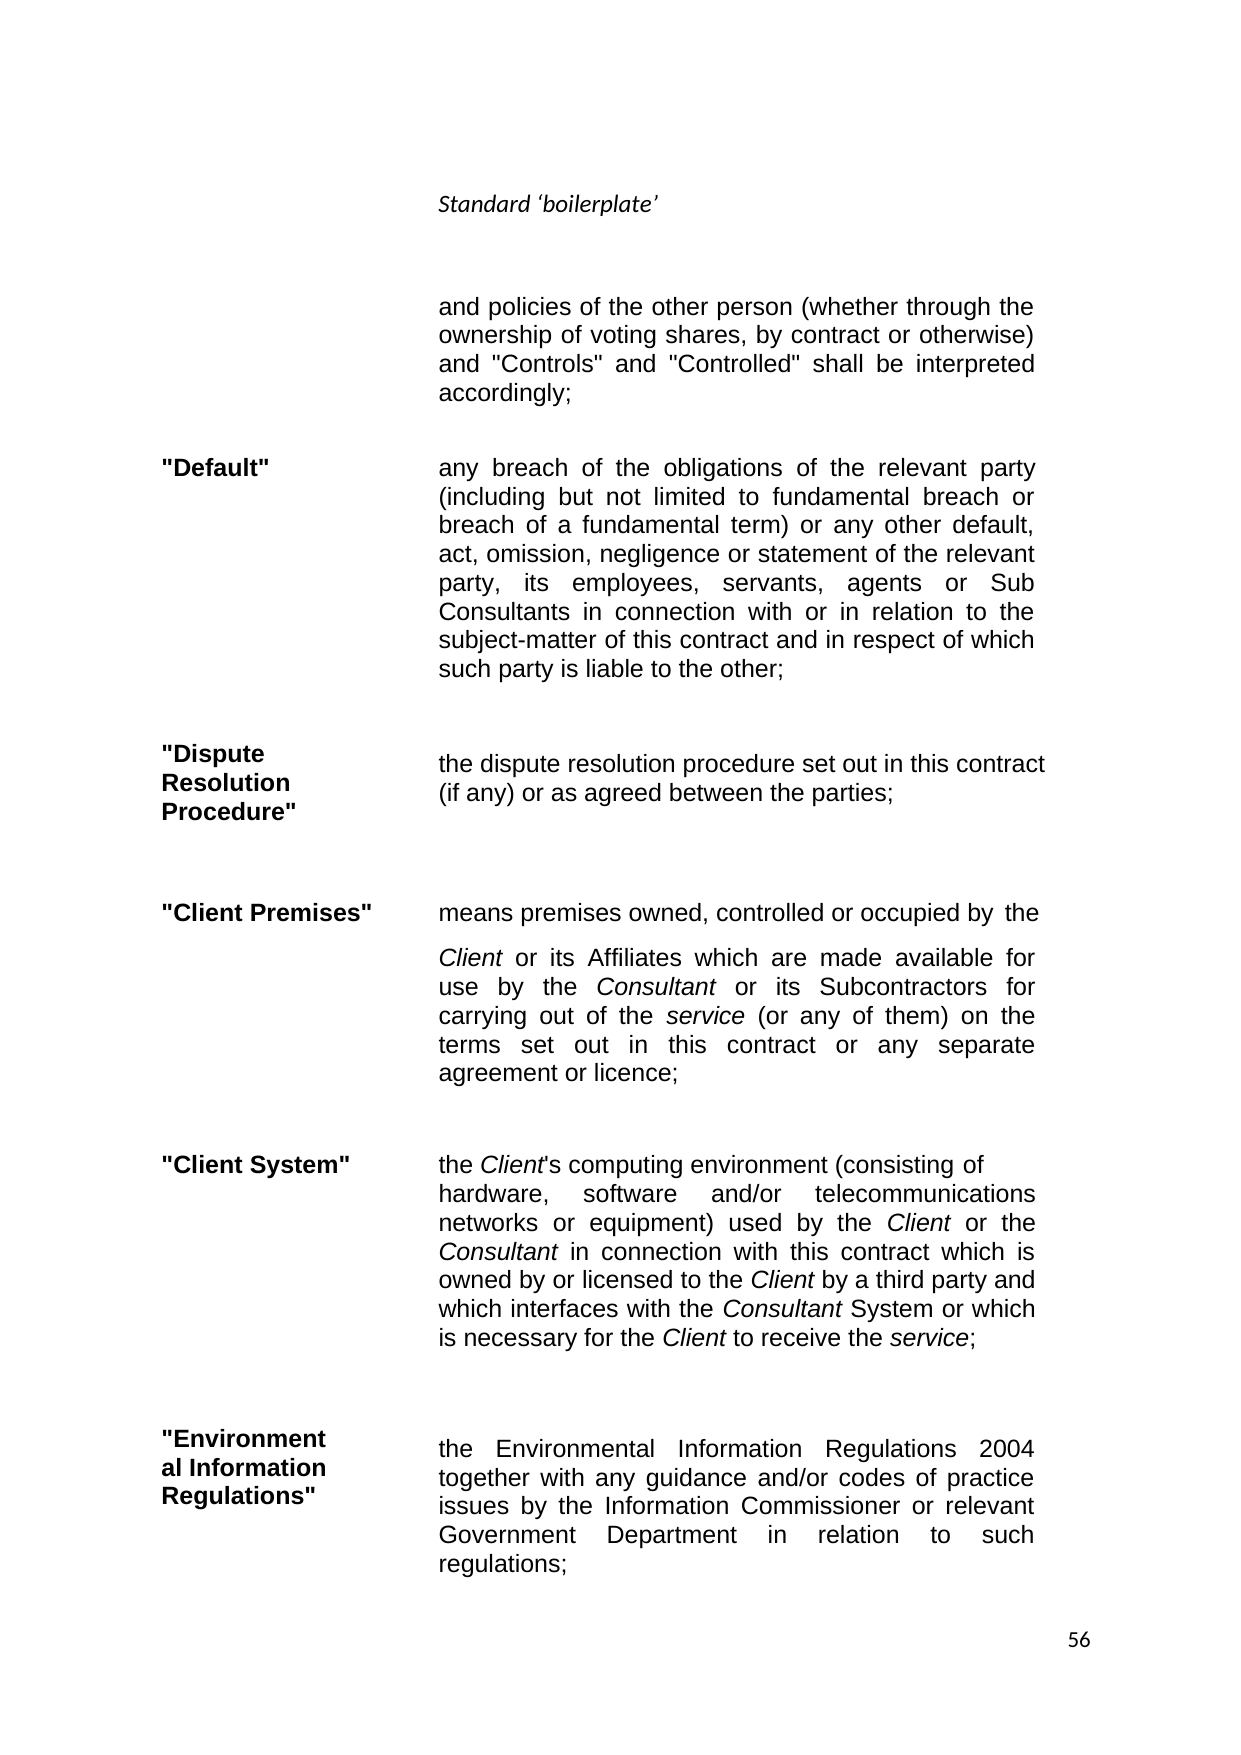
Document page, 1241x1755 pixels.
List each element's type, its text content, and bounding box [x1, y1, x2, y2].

text the Environmental Information Regulations 2004 together with any guidance and/or codes of practice issues by the Information Commissioner or relevant Government Department in relation to such regulations; [438, 1434, 1035, 1578]
text and policies of the other person (whether through the ownership of voting shares, by contract or otherwise) and "Controls" and "Controlled" shall be interpreted accordingly; [438, 292, 1036, 407]
text "Client System" the Client's computing environment (consisting of [161, 1150, 1113, 1179]
text "Default" any breach of the obligations of the relevant party (including but not limited to fundamental breach or breach of a fundamental term) or any other default, act, omission, negligence or statement of the relevant party, its employees, servants, agents or Sub Consultants in connection with or in relation to the subject-matter of this contract and in respect of which such party is liable to the other; [161, 453, 1036, 683]
text hardware, software and/or telecommunications networks or equipment) used by the Client or the Consultant in connection with this contract which is owned by or licensed to the Client by a third party and which interfaces with the Consultant System or which is necessary for the Client to receive the service; [438, 1179, 1036, 1352]
subtitle "Dispute Resolution Procedure" [161, 739, 383, 825]
text Client or its Affiliates which are made available for use by the Consultant or its Subcontractors for carrying out of the service (or any of them) on the terms set out in this contract or any separate agreement or licence; [438, 943, 1036, 1087]
text the dispute resolution procedure set out in this contract (if any) or as agreed between the parties; [438, 749, 1063, 807]
text "Client Premises" means premises owned, controlled or occupied by the [161, 898, 1113, 927]
subtitle "Environmental Information Regulations" [161, 1424, 333, 1510]
